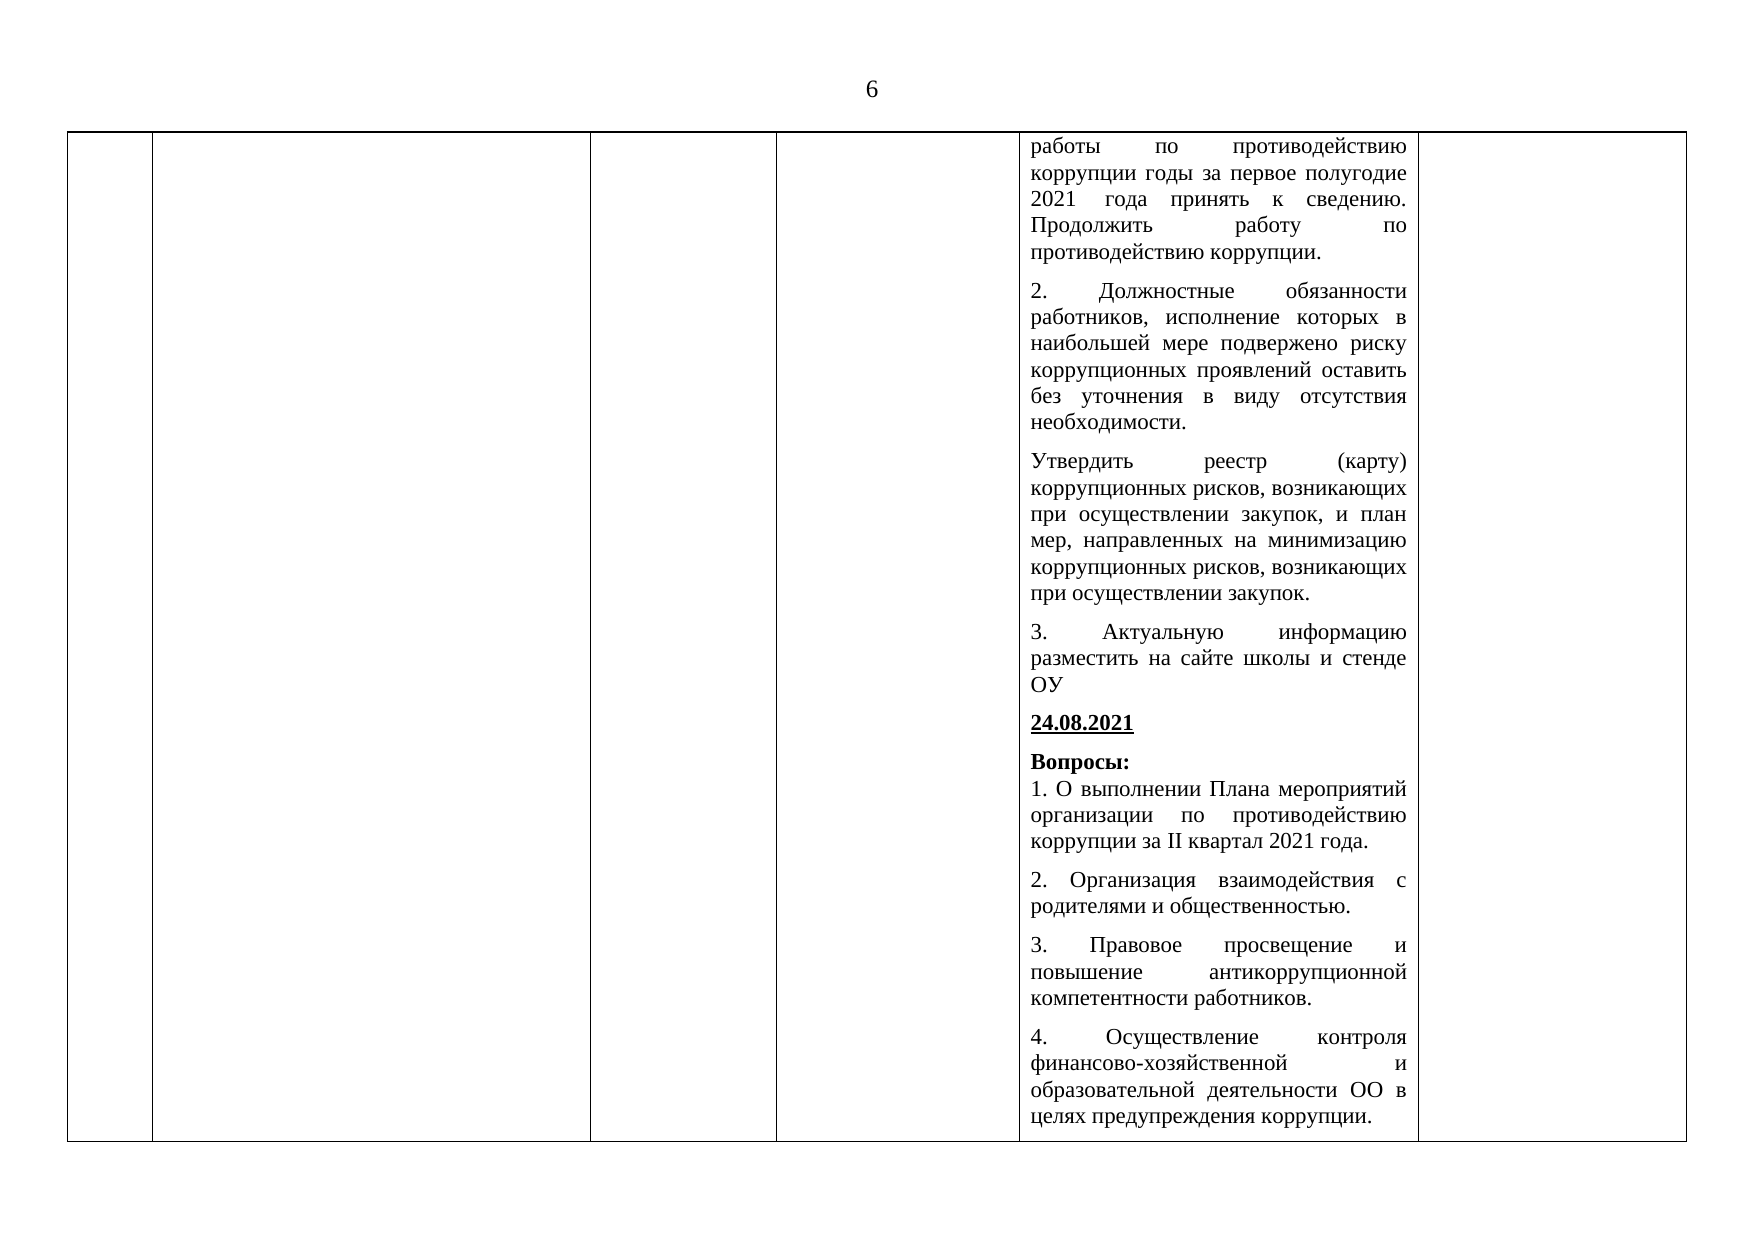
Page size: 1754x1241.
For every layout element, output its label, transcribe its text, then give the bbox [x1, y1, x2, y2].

table_cell [591, 133, 776, 1141]
table_cell [68, 133, 152, 1141]
table_cell [1419, 133, 1686, 1141]
table_cell [153, 133, 590, 1141]
table_cell работы по противодействию коррупции годы за первое полугодие 2021 года принять к сведению. Продолжить работу по противодействию коррупции. 2. Должностные обязанности работников, исполнение которых в наибольшей мере подвержено риску коррупционных проявлений оставить без уточнения в виду отсутствия необходимости. Утвердить реестр (карту) коррупционных рисков, возникающих при осуществлении закупок, и план мер, направленных на минимизацию коррупционных рисков, возникающих при осуществлении закупок. 3. Актуальную информацию разместить на сайте школы и стенде ОУ 24.08.2021 Вопросы: 1. О выполнении Плана мероприятий организации по противодействию коррупции за II квартал 2021 года. 2. Организация взаимодействия с родителями и общественностью. 3. Правовое просвещение и повышение антикоррупционной компетентности работников. 4. Осуществление контроля финансово-хозяйственной и образовательной деятельности ОО в целях предупреждения коррупции. [1020, 133, 1418, 1141]
table_cell [777, 133, 1019, 1141]
